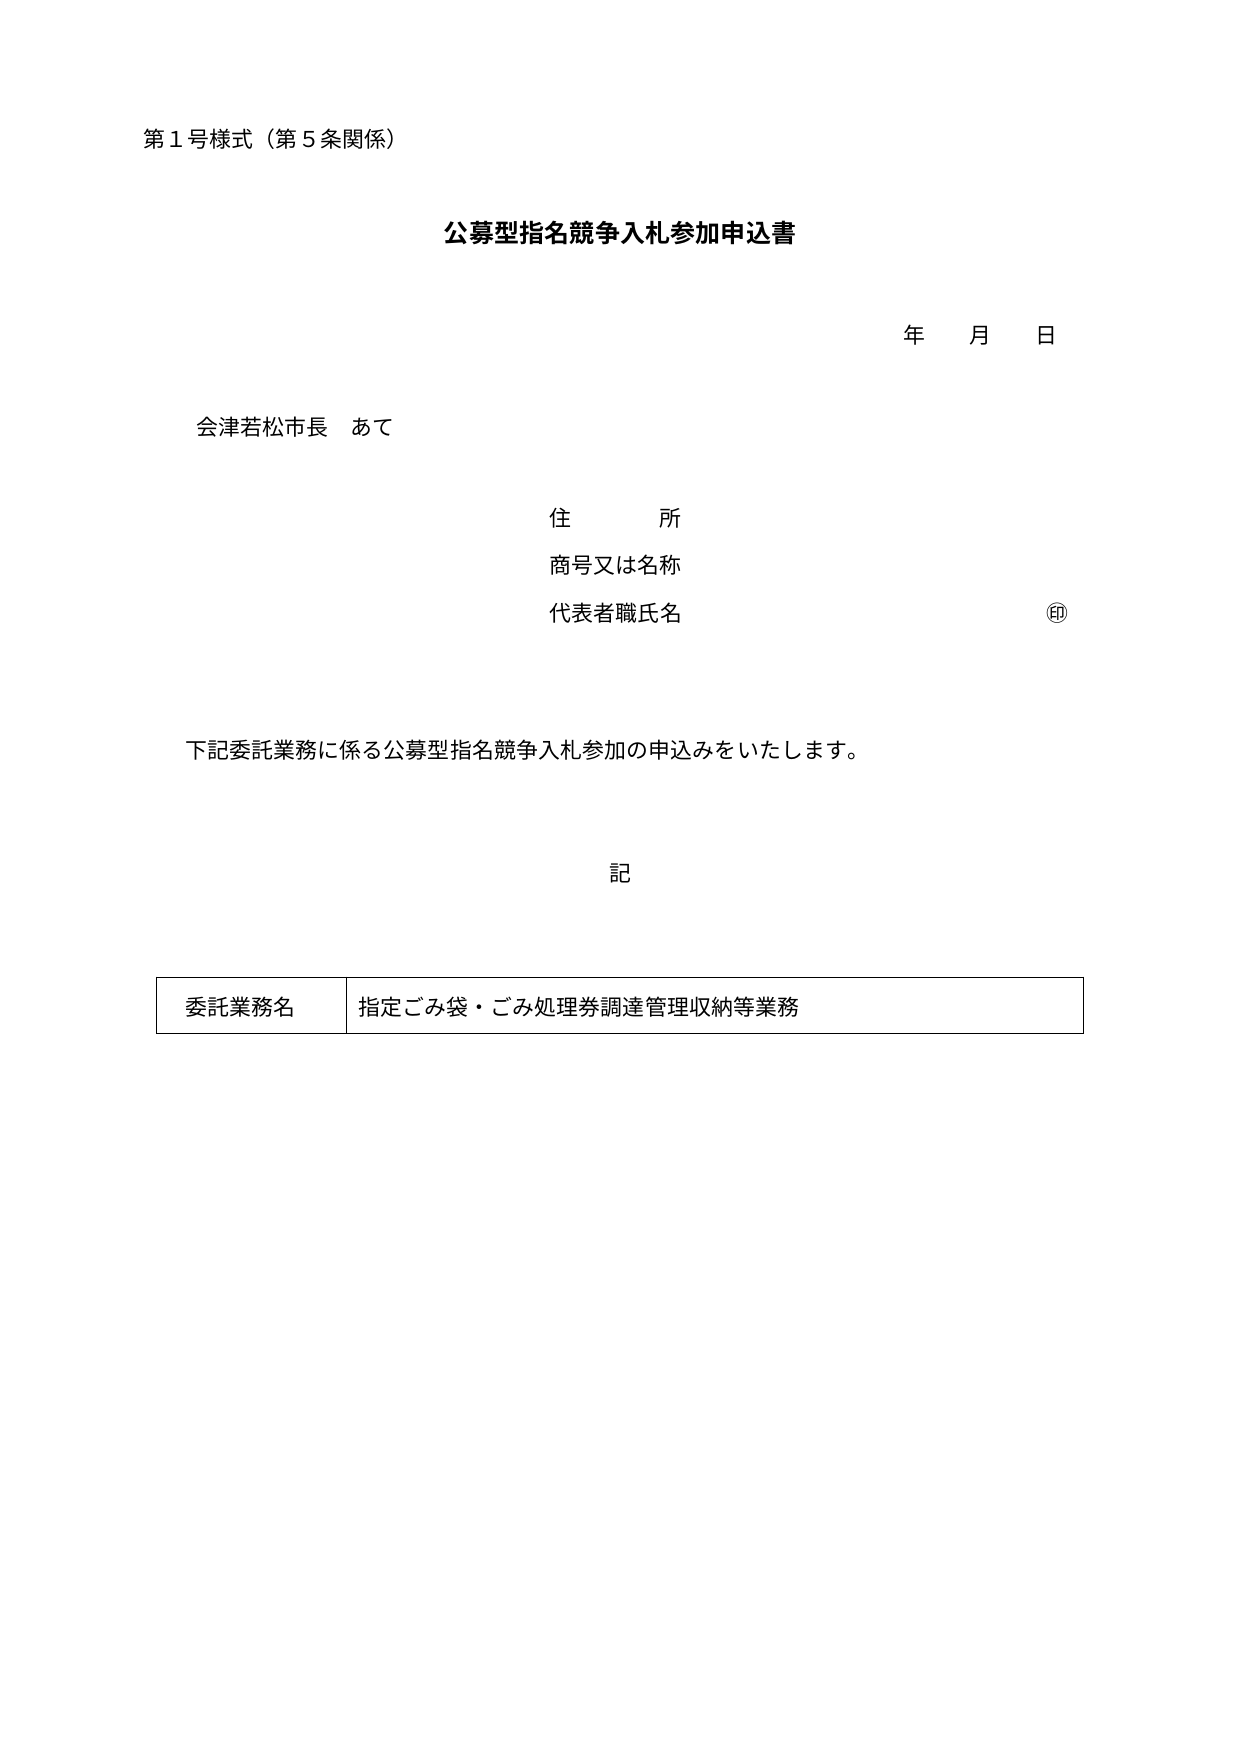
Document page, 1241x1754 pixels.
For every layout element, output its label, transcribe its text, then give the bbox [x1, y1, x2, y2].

table_header 委託業務名 [157, 978, 346, 1033]
text 商号又は名称 [141, 548, 1099, 580]
text 住 所 [141, 501, 1099, 532]
table_header 指定ごみ袋・ごみ処理券調達管理収納等業務 [347, 978, 1083, 1033]
text 会津若松市長 あて [141, 409, 1099, 441]
text 年 月 日 [141, 318, 1099, 350]
text 下記委託業務に係る公募型指名競争入札参加の申込みをいたします。 [140, 733, 1099, 764]
text 公募型指名競争入札参加申込書 [141, 214, 1099, 250]
text 第１号様式（第５条関係） [118, 118, 1099, 154]
text 代表者職氏名 ㊞ [141, 596, 1099, 627]
text 記 [141, 856, 1099, 887]
